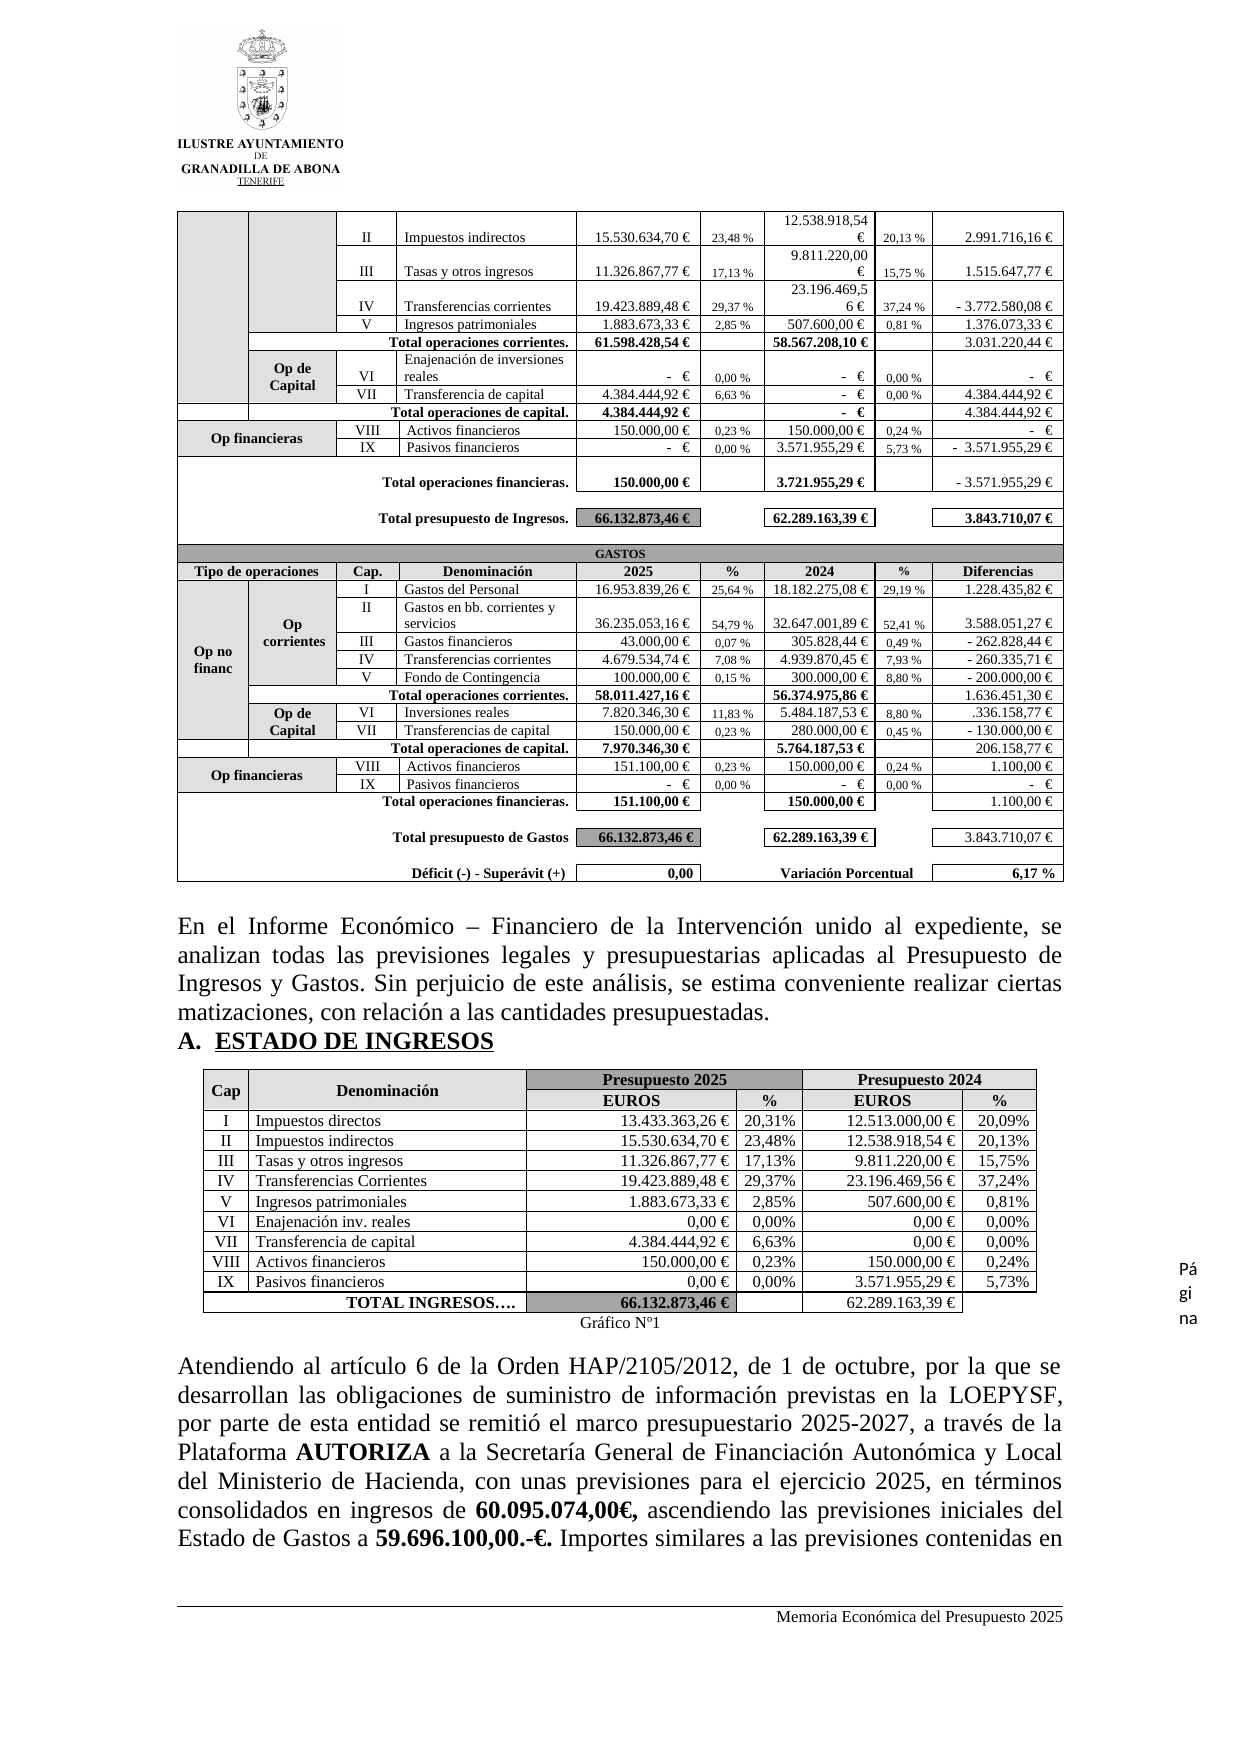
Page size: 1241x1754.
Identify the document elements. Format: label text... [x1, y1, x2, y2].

table_cell 62.289.163,39 € [765, 829, 874, 846]
table_cell % [737, 1090, 802, 1109]
table_cell 3.721.955,29 € [765, 457, 874, 491]
table_header Denominación [249, 1070, 526, 1109]
table_cell 11.326.867,77 € [527, 1151, 736, 1170]
table_cell 0,00 % [701, 439, 764, 456]
table_cell - 130.000,00 € [933, 722, 1063, 739]
table_cell 280.000,00 € [765, 722, 874, 739]
table_cell 0,00 € [803, 1232, 962, 1251]
table_cell [576, 847, 700, 863]
table_cell Gastos financieros [397, 633, 576, 650]
table_cell [249, 828, 336, 846]
table_cell [700, 810, 764, 828]
table_cell [701, 740, 764, 757]
table_cell Pasivos financieros [400, 775, 576, 792]
table_cell 0,81% [963, 1191, 1036, 1211]
table_cell [700, 846, 764, 863]
table_cell [701, 404, 764, 420]
table_cell [764, 811, 875, 828]
table_cell 29,19 % [876, 581, 932, 597]
table_cell 15,75 % [876, 246, 932, 280]
table_cell Gastos en bb. corrientes y servicios [397, 598, 576, 632]
table_cell 1.376.073,33 € [933, 316, 1063, 332]
table_cell Denominación [400, 563, 576, 579]
table_cell Op corrientes [249, 581, 336, 685]
table_cell Fondo de Contingencia [397, 669, 576, 685]
table_cell 52,41 % [876, 598, 932, 632]
table_cell 5.764.187,53 € [765, 740, 874, 757]
table_cell GASTOS [178, 545, 1063, 562]
table_cell VI [337, 704, 396, 721]
table_cell Total operaciones financieras. [178, 793, 576, 810]
table_cell 0,00% [963, 1212, 1036, 1231]
table_cell 17,13 % [701, 246, 764, 280]
table_cell [764, 492, 875, 508]
table_cell III [204, 1151, 248, 1170]
table_cell [336, 491, 397, 508]
table_cell 29,37% [737, 1171, 802, 1190]
table_cell 3.843.710,07 € [933, 829, 1063, 846]
table_cell % [876, 563, 932, 579]
table_cell 6,17 % [933, 865, 1063, 881]
table_cell VIII [337, 758, 399, 774]
table_cell 0,23% [737, 1252, 802, 1271]
table_cell 0,00 [577, 865, 700, 881]
table_cell [178, 526, 249, 544]
table_cell [417, 846, 435, 863]
table_cell 0,81 % [876, 316, 932, 332]
table_cell 2024 [765, 563, 874, 579]
table_cell - 260.335,71 € [933, 651, 1063, 667]
table_cell 54,79 % [701, 598, 764, 632]
table_cell 37,24 % [876, 281, 932, 314]
table_cell % [963, 1090, 1036, 1109]
table_cell 6,63 % [701, 386, 764, 402]
table_cell 2025 [577, 563, 700, 579]
table_cell 19.423.889,48 € [527, 1171, 736, 1190]
table_cell 4.384.444,92 € [527, 1232, 736, 1251]
table_cell [933, 847, 1063, 863]
table_cell 36.235.053,16 € [577, 598, 700, 632]
table_cell [876, 740, 932, 757]
table_cell V [337, 316, 396, 332]
table_cell Ingresos patrimoniales [249, 1191, 526, 1211]
table_cell [178, 212, 248, 402]
table_cell 3.571.955,29 € [765, 439, 874, 456]
table_cell 0,07 % [701, 633, 764, 650]
table_cell 0,24% [963, 1252, 1036, 1271]
table_cell % [701, 563, 764, 579]
table_cell Transferencias corrientes [397, 281, 576, 314]
table_cell 23.196.469,56 € [765, 281, 874, 314]
table_cell [249, 846, 336, 863]
table_cell Transferencia de capital [397, 386, 576, 402]
table_cell Op financieras [178, 758, 336, 792]
table_cell Op de Capital [249, 704, 336, 739]
table_cell 150.000,00 € [765, 793, 874, 810]
table_cell Total operaciones de capital. [249, 404, 576, 420]
table_cell Variación Porcentual [764, 864, 932, 881]
table_cell 0,23 % [701, 722, 764, 739]
table_cell Op no financ [178, 581, 248, 739]
table_cell 19.423.889,48 € [577, 281, 700, 314]
table_cell II [337, 212, 396, 245]
table_cell 37,24% [963, 1171, 1036, 1190]
table_cell - € [577, 439, 700, 456]
table_cell - € [765, 775, 874, 792]
table_cell 151.100,00 € [577, 793, 700, 810]
table_cell VI [204, 1212, 248, 1231]
table_cell 9.811.220,00 € [803, 1151, 962, 1170]
table_cell VII [337, 386, 396, 402]
table_cell 62.289.163,39 € [765, 509, 874, 526]
table_cell 4.384.444,92 € [577, 386, 700, 402]
table_cell Pasivos financieros [249, 1272, 526, 1291]
table_cell [249, 491, 336, 508]
table_cell I [337, 581, 396, 597]
table_cell 4.384.444,92 € [577, 404, 700, 420]
table_cell 56.374.975,86 € [765, 686, 874, 703]
table_cell 11.326.867,77 € [577, 246, 700, 280]
table_cell 5.484.187,53 € [765, 704, 874, 721]
table_cell 4.679.534,74 € [577, 651, 700, 667]
table_cell 0,00% [963, 1232, 1036, 1251]
table_cell 58.011.427,16 € [577, 686, 700, 703]
table_cell [875, 810, 933, 828]
table_cell Total presupuesto de Gastos [336, 828, 576, 846]
table_cell Total operaciones corrientes. [249, 686, 576, 703]
table_cell [576, 527, 700, 544]
table_cell IX [337, 439, 399, 456]
table_cell 29,37 % [701, 281, 764, 314]
table_cell - € [933, 775, 1063, 792]
table_cell 0,00 % [701, 351, 764, 385]
table_header Cap [204, 1070, 248, 1109]
table_cell [435, 846, 576, 863]
table_cell [875, 846, 933, 863]
table_cell 150.000,00 € [803, 1252, 962, 1271]
table_cell 1.883.673,33 € [577, 316, 700, 332]
table_cell - 200.000,00 € [933, 669, 1063, 685]
table_cell [876, 457, 932, 491]
table_cell [417, 810, 435, 828]
table_cell 0,00 % [876, 351, 932, 385]
table_cell III [337, 246, 396, 280]
table_cell 0,15 % [701, 669, 764, 685]
table_header Presupuesto 2024 [803, 1070, 1036, 1089]
table_cell Op de Capital [249, 351, 336, 402]
table_cell - € [577, 351, 700, 385]
table_cell 0,00 € [527, 1212, 736, 1231]
table_cell [576, 492, 700, 508]
table_cell [178, 810, 249, 828]
table_cell [249, 864, 336, 881]
table_cell EUROS [527, 1090, 736, 1109]
table_cell 0,24 % [876, 758, 932, 774]
table_cell 15,75% [963, 1151, 1036, 1170]
table_cell Activos financieros [400, 758, 576, 774]
table_cell 1.883.673,33 € [527, 1191, 736, 1211]
table_cell 5,73 % [876, 439, 932, 456]
table_cell Déficit (-) - Superávit (+) [397, 864, 576, 881]
table_cell [875, 526, 933, 544]
table_cell 3.843.710,07 € [933, 509, 1063, 526]
table_cell [178, 404, 248, 420]
table_cell Tipo de operaciones [178, 563, 336, 579]
table_cell [701, 457, 764, 491]
table_cell 61.598.428,54 € [577, 333, 700, 350]
table_cell [701, 686, 764, 703]
table_cell 7.820.346,30 € [577, 704, 700, 721]
table_cell [336, 846, 397, 863]
table_cell I [204, 1111, 248, 1130]
table_cell [963, 1293, 1036, 1312]
table_cell 9.811.220,00 € [765, 246, 874, 280]
table_cell 0,00 % [876, 775, 932, 792]
table_cell [249, 810, 336, 828]
table_cell 12.538.918,54 € [803, 1131, 962, 1150]
table_cell 17,13% [737, 1151, 802, 1170]
table_cell 0,00 € [527, 1272, 736, 1291]
table_cell 0,24 % [876, 421, 932, 438]
table_cell 43.000,00 € [577, 633, 700, 650]
table_cell [876, 333, 932, 350]
table_cell 15.530.634,70 € [577, 212, 700, 245]
table_cell Cap. [337, 563, 399, 579]
table_cell 25,64 % [701, 581, 764, 597]
table_cell 2,85 % [701, 316, 764, 332]
table_cell 300.000,00 € [765, 669, 874, 685]
table_cell 23,48% [737, 1131, 802, 1150]
table_cell 18.182.275,08 € [765, 581, 874, 597]
table_cell [178, 828, 249, 846]
table_cell 23.196.469,56 € [803, 1171, 962, 1190]
table_cell Transferencias corrientes [397, 651, 576, 667]
table_cell 0,23 % [701, 421, 764, 438]
table_cell [336, 810, 397, 828]
table_cell 4.384.444,92 € [933, 386, 1063, 402]
table_cell 23,48 % [701, 212, 764, 245]
text En el Informe Económico – Financiero de la Intervención unido al expediente, se analizan todas las previsiones legales y presupuestarias aplicadas al Presupuesto de Ingresos y Gastos. Sin perjuicio de este análisis, se estima conveniente realizar ciertas matizaciones, con relación a las cantidades presupuestadas. [177, 911, 1063, 1026]
table_cell - 262.828,44 € [933, 633, 1063, 650]
table_cell [397, 846, 417, 863]
table_cell [700, 526, 764, 544]
table_cell 20,13% [963, 1131, 1036, 1150]
table_cell - 3.772.580,08 € [933, 281, 1063, 314]
table_cell [933, 527, 1063, 544]
table_cell 3.031.220,44 € [933, 333, 1063, 350]
table_cell 12.538.918,54 € [765, 212, 874, 245]
table_cell TOTAL INGRESOS…. [204, 1293, 526, 1312]
table_cell 66.132.873,46 € [577, 829, 700, 846]
table_cell [764, 847, 875, 863]
table_cell IX [337, 775, 399, 792]
table_cell - 3.571.955,29 € [933, 457, 1063, 491]
table_cell Total operaciones de capital. [249, 740, 576, 757]
table_cell 58.567.208,10 € [765, 333, 874, 350]
table_cell 2.991.716,16 € [933, 212, 1063, 245]
table_cell IV [337, 281, 396, 314]
table_cell - € [933, 421, 1063, 438]
table_cell [876, 828, 932, 846]
table_cell [397, 526, 417, 544]
table_cell IV [337, 651, 396, 667]
table_cell [435, 810, 576, 828]
table_cell Total operaciones financieras. [178, 457, 576, 491]
table_cell 150.000,00 € [765, 421, 874, 438]
table_cell 0,00% [737, 1272, 802, 1291]
table_cell VIII [204, 1252, 248, 1271]
table_cell - € [577, 775, 700, 792]
table_cell Total operaciones corrientes. [249, 333, 576, 350]
table_cell - 3.571.955,29 € [933, 439, 1063, 456]
table_cell [417, 491, 435, 508]
table_cell VII [204, 1232, 248, 1251]
table_cell 0,23 % [701, 758, 764, 774]
table_cell [933, 492, 1063, 508]
table_cell 7,08 % [701, 651, 764, 667]
table_cell VII [337, 722, 396, 739]
table_cell 0,45 % [876, 722, 932, 739]
table_cell Ingresos patrimoniales [397, 316, 576, 332]
table_cell 150.000,00 € [765, 758, 874, 774]
table_cell 2,85% [737, 1191, 802, 1211]
table_cell 8,80 % [876, 669, 932, 685]
table_cell EUROS [803, 1090, 962, 1109]
table_cell [876, 793, 932, 810]
table_cell Inversiones reales [397, 704, 576, 721]
table_cell Enajenación de inversiones reales [397, 351, 576, 385]
table_cell 6,63% [737, 1232, 802, 1251]
table_cell Enajenación inv. reales [249, 1212, 526, 1231]
table_cell 66.132.873,46 € [527, 1293, 736, 1312]
table_cell IX [204, 1272, 248, 1291]
text Atendiendo al artículo 6 de la Orden HAP/2105/2012, de 1 de octubre, por la que se desarrollan las obligaciones de suministro de información previstas en la LOEPYSF, por parte de esta entidad se remitió el marco presupuestario 2025-2027, a través de la Plataforma AUTORIZA a la Secretaría General de Financiación Autonómica y Local del Ministerio de Hacienda, con unas previsiones para el ejercicio 2025, en términos consolidados en ingresos de 60.095.074,00€, ascendiendo las previsiones iniciales del Estado de Gastos a 59.696.100,00.-€. Importes similares a las previsiones contenidas en [177, 1351, 1063, 1552]
table_cell 3.571.955,29 € [803, 1272, 962, 1291]
table_cell [933, 811, 1063, 828]
table_cell 0,00 % [876, 386, 932, 402]
table_cell 4.939.870,45 € [765, 651, 874, 667]
table_cell 3.588.051,27 € [933, 598, 1063, 632]
table_cell 150.000,00 € [577, 421, 700, 438]
table_cell 11,83 % [701, 704, 764, 721]
table_cell [336, 526, 397, 544]
table_cell Op financieras [178, 421, 336, 456]
table_cell IV [204, 1171, 248, 1190]
table_cell 20,31% [737, 1111, 802, 1130]
table_cell 7,93 % [876, 651, 932, 667]
table_cell Activos financieros [400, 421, 576, 438]
table_cell 100.000,00 € [577, 669, 700, 685]
table_cell Transferencias de capital [397, 722, 576, 739]
table_cell Tasas y otros ingresos [397, 246, 576, 280]
table_cell 1.636.451,30 € [933, 686, 1063, 703]
table_cell 1.100,00 € [933, 758, 1063, 774]
table_cell 151.100,00 € [577, 758, 700, 774]
table_cell 0,00 € [803, 1212, 962, 1231]
table_cell [701, 508, 764, 526]
table_cell 0,00% [737, 1212, 802, 1231]
table_cell Gastos del Personal [397, 581, 576, 597]
table_cell [876, 508, 932, 526]
table_cell [178, 846, 249, 863]
table_cell V [337, 669, 396, 685]
table_cell 66.132.873,46 € [577, 509, 700, 526]
table_cell V [204, 1191, 248, 1211]
table_cell [737, 1293, 802, 1312]
table_cell - € [765, 404, 874, 420]
table_cell [876, 404, 932, 420]
table_cell 5,73% [963, 1272, 1036, 1291]
table_cell 7.970.346,30 € [577, 740, 700, 757]
table_cell 1.515.647,77 € [933, 246, 1063, 280]
table_cell Transferencia de capital [249, 1232, 526, 1251]
table_cell 4.384.444,92 € [933, 404, 1063, 420]
table_header Presupuesto 2025 [527, 1070, 802, 1089]
table_cell 206.158,77 € [933, 740, 1063, 757]
table_cell [701, 793, 764, 810]
table_cell [249, 212, 336, 332]
table_cell [397, 810, 417, 828]
table_cell 32.647.001,89 € [765, 598, 874, 632]
table_cell 12.513.000,00 € [803, 1111, 962, 1130]
table_cell 20,13 % [876, 212, 932, 245]
table_cell Activos financieros [249, 1252, 526, 1271]
text Gráfico Nº1 [177, 1313, 1063, 1332]
table_cell Transferencias Corrientes [249, 1171, 526, 1190]
table_cell 1.228.435,82 € [933, 581, 1063, 597]
table_cell Total presupuesto de Ingresos. [178, 508, 576, 526]
table_cell [700, 492, 764, 508]
table_cell III [337, 633, 396, 650]
table_cell - € [765, 351, 874, 385]
table_cell [249, 526, 336, 544]
table_cell [876, 686, 932, 703]
table_cell [875, 492, 933, 508]
table_cell 16.953.839,26 € [577, 581, 700, 597]
table_cell [397, 491, 417, 508]
table_cell [178, 491, 249, 508]
table_cell 13.433.363,26 € [527, 1111, 736, 1130]
table_cell 150.000,00 € [527, 1252, 736, 1271]
table_cell [178, 864, 249, 881]
table_cell [701, 828, 764, 846]
table_cell 62.289.163,39 € [803, 1293, 962, 1312]
table_cell [435, 491, 576, 508]
table_cell 0,00 % [701, 775, 764, 792]
table_cell [764, 527, 875, 544]
table_cell [417, 526, 435, 544]
table_cell 150.000,00 € [577, 722, 700, 739]
list ESTADO DE INGRESOS [177, 1026, 1063, 1055]
table_cell - € [933, 351, 1063, 385]
table_cell 20,09% [963, 1111, 1036, 1130]
table_cell Impuestos directos [249, 1111, 526, 1130]
table_cell [701, 864, 764, 881]
table_cell [178, 740, 248, 757]
table_cell Tasas y otros ingresos [249, 1151, 526, 1170]
table_cell - € [765, 386, 874, 402]
table_cell Impuestos indirectos [249, 1131, 526, 1150]
table_cell Pasivos financieros [400, 439, 576, 456]
table_cell II [337, 598, 396, 632]
table_cell 8,80 % [876, 704, 932, 721]
table_cell VI [337, 351, 396, 385]
table_cell [576, 811, 700, 828]
table_cell Diferencias [933, 563, 1063, 579]
table_cell Impuestos indirectos [397, 212, 576, 245]
table_cell [435, 526, 576, 544]
table_cell 0,49 % [876, 633, 932, 650]
table_cell 15.530.634,70 € [527, 1131, 736, 1150]
table_cell II [204, 1131, 248, 1150]
table_cell [336, 864, 397, 881]
table_cell [701, 333, 764, 350]
table_cell VIII [337, 421, 399, 438]
table_cell 1.100,00 € [933, 793, 1063, 810]
table_cell 507.600,00 € [765, 316, 874, 332]
table_cell 305.828,44 € [765, 633, 874, 650]
table_cell 150.000,00 € [577, 457, 700, 491]
table_cell 507.600,00 € [803, 1191, 962, 1211]
table_cell .336.158,77 € [933, 704, 1063, 721]
